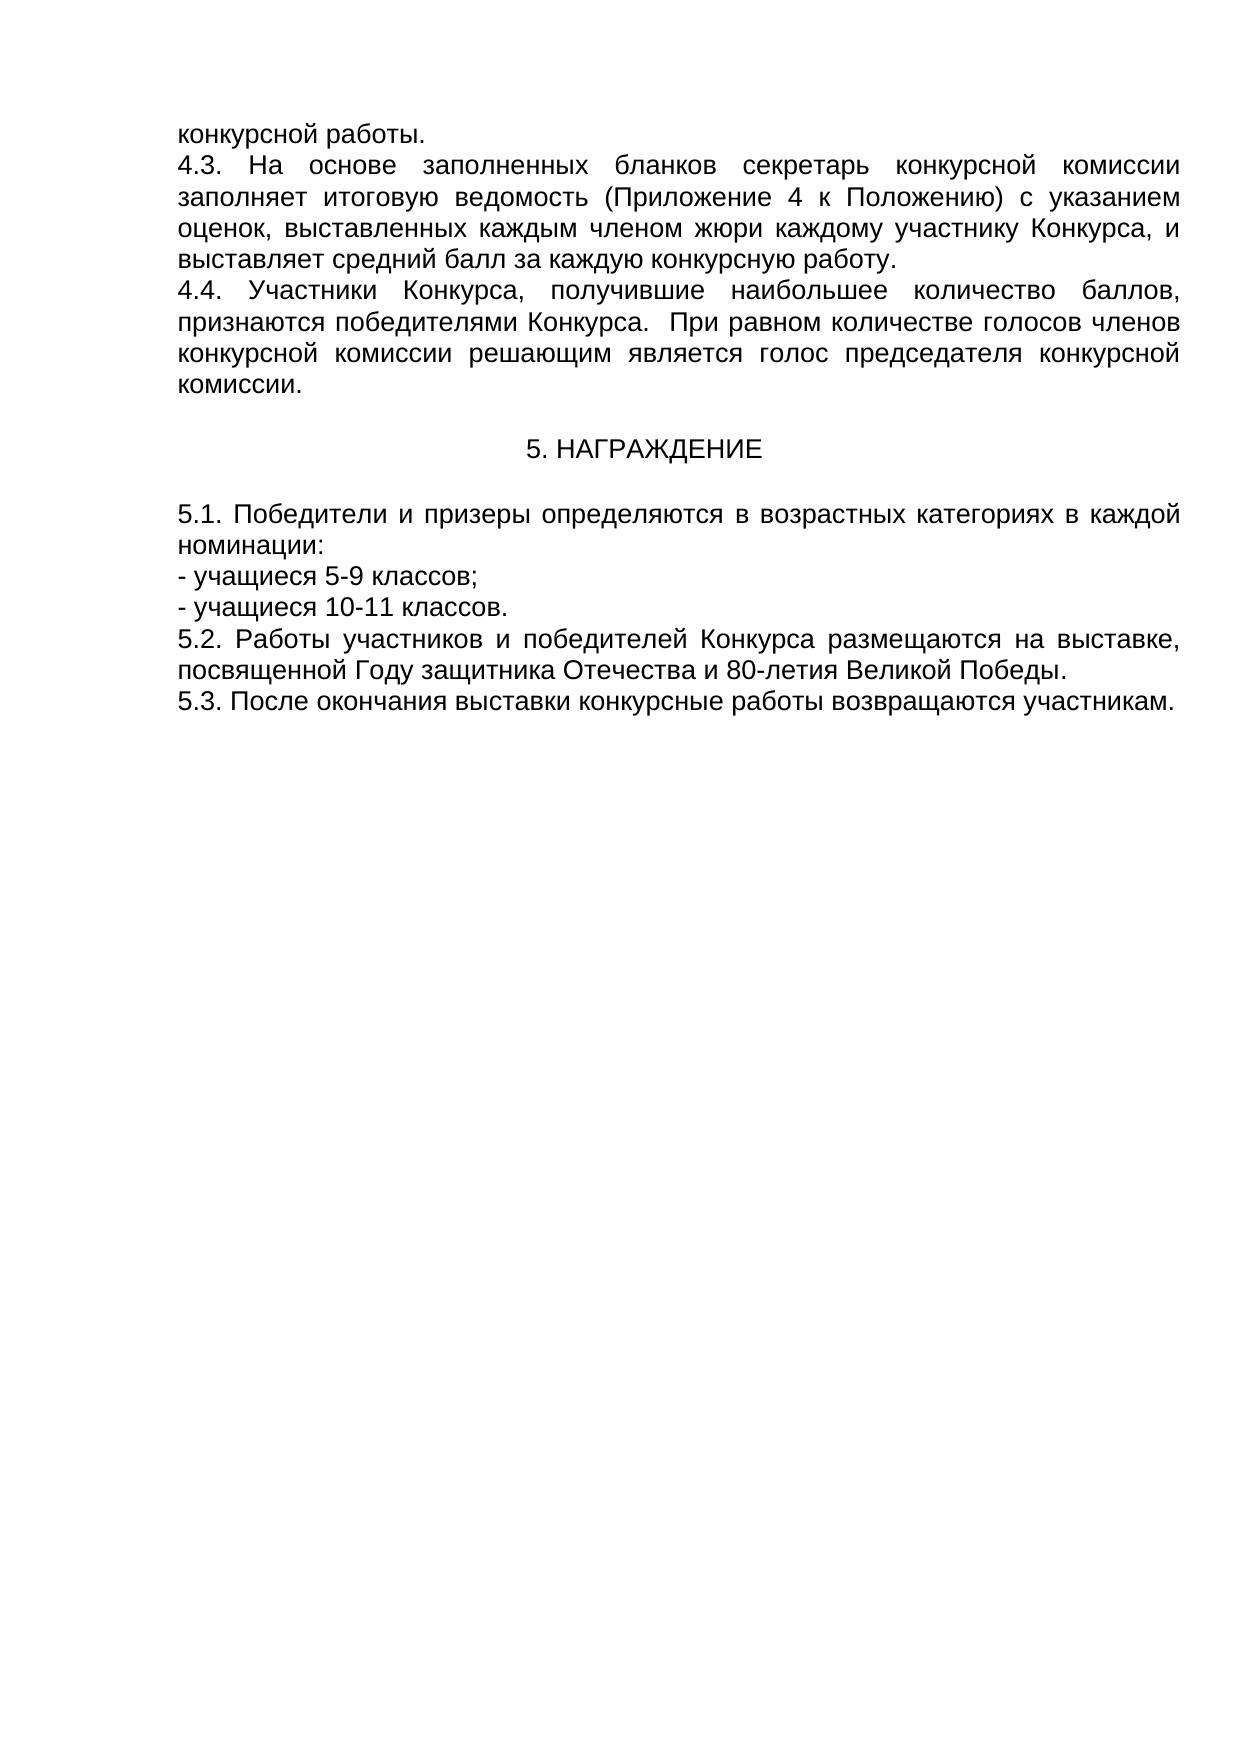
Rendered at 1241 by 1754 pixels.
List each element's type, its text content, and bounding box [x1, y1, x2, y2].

text - учащиеся 5-9 классов; [177, 560, 1181, 591]
text 4.4. Участники Конкурса, получившие наибольшее количество баллов, признаются победителями Конкурса. При равном количестве голосов членов конкурсной комиссии решающим является голос председателя конкурсной комиссии. [177, 274, 1181, 399]
text - учащиеся 10-11 классов. [177, 591, 1181, 623]
text конкурсной работы. [177, 118, 1181, 149]
text 5. НАГРАЖДЕНИЕ [177, 431, 1181, 464]
text 4.3. На основе заполненных бланков секретарь конкурсной комиссии заполняет итоговую ведомость (Приложение 4 к Положению) с указанием оценок, выставленных каждым членом жюри каждому участнику Конкурса, и выставляет средний балл за каждую конкурсную работу. [177, 149, 1181, 274]
text 5.3. После окончания выставки конкурсные работы возвращаются участникам. [177, 685, 1181, 716]
text 5.2. Работы участников и победителей Конкурса размещаются на выставке, посвященной Году защитника Отечества и 80-летия Великой Победы. [177, 623, 1181, 685]
text 5.1. Победители и призеры определяются в возрастных категориях в каждой номинации: [177, 498, 1181, 560]
